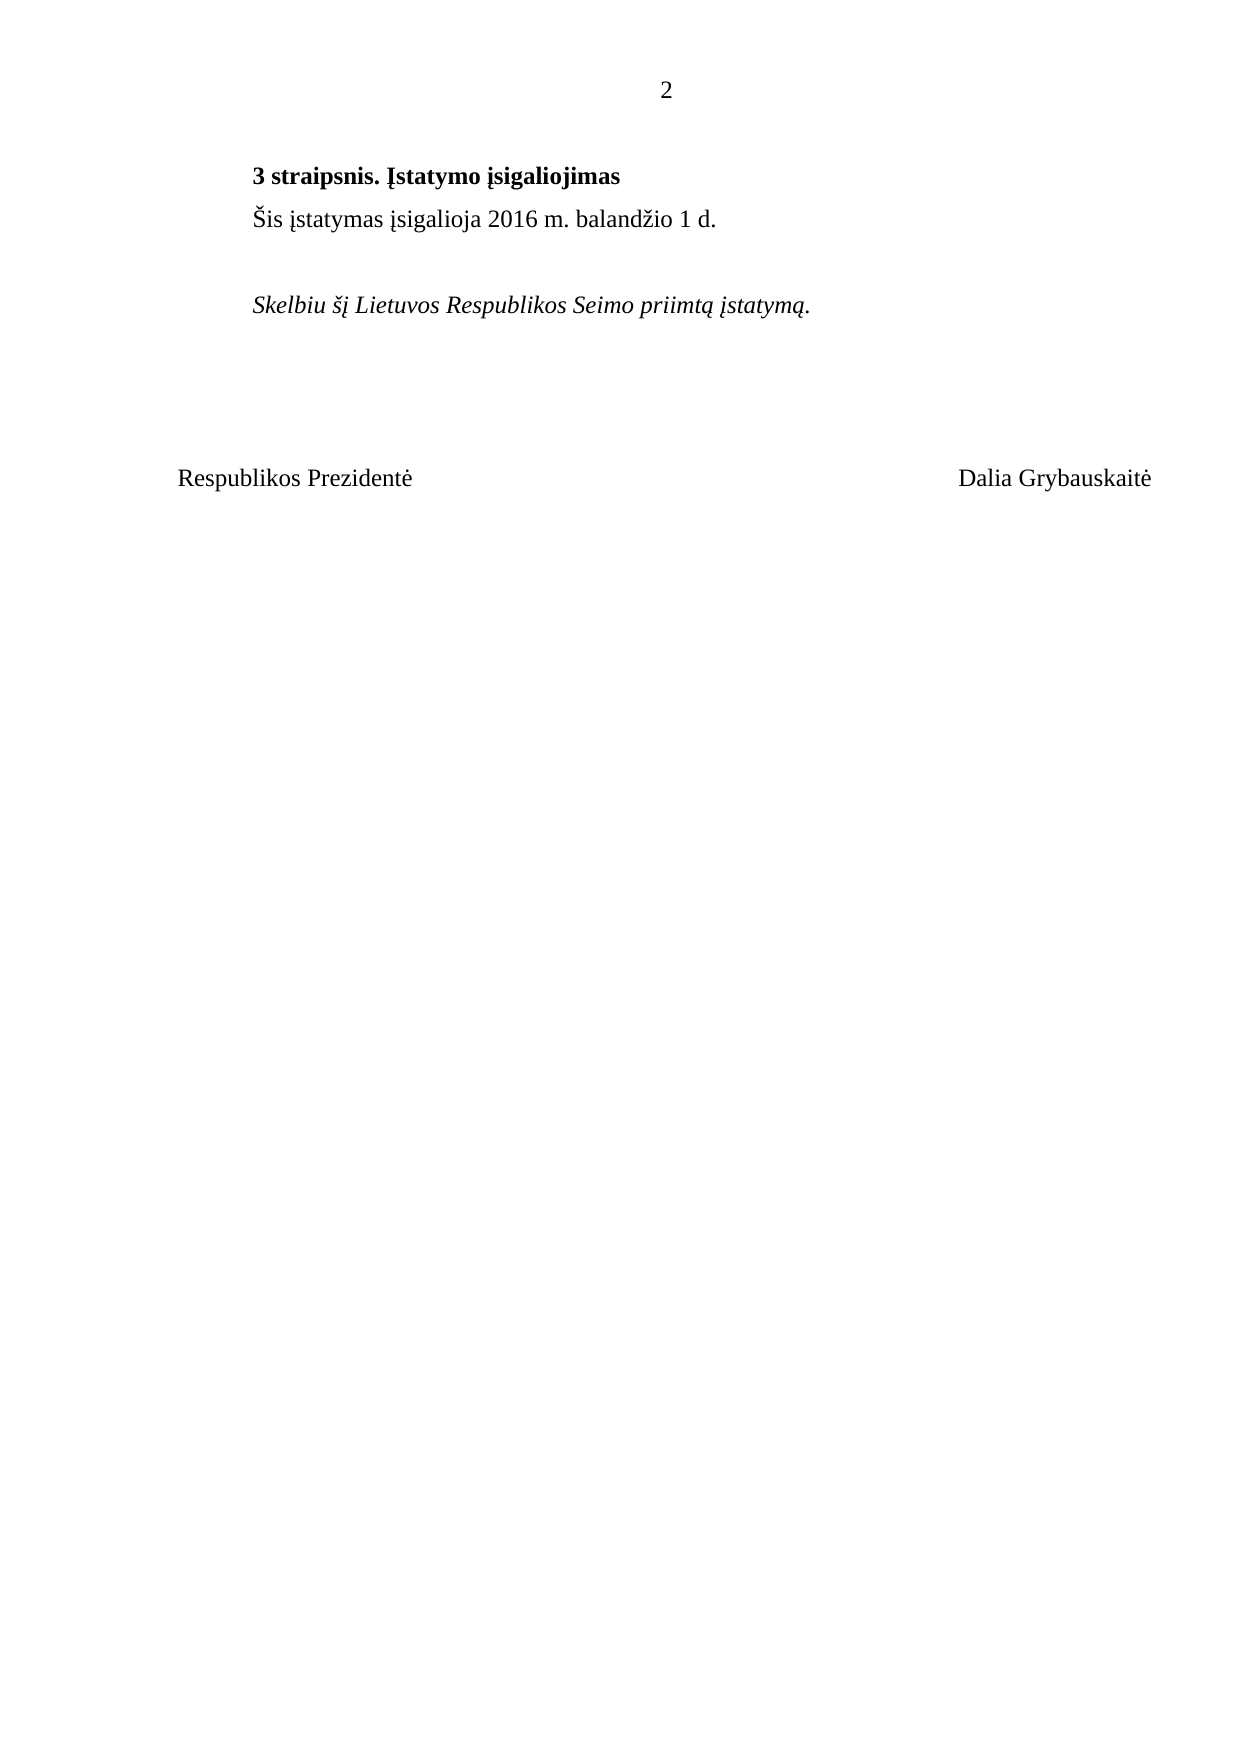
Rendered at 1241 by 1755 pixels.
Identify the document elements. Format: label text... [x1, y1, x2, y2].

text Skelbiu šį Lietuvos Respublikos Seimo priimtą įstatymą. [177, 291, 1152, 319]
text Respublikos Prezidentė Dalia Grybauskaitė [177, 463, 1152, 492]
text Šis įstatymas įsigalioja 2016 m. balandžio 1 d. [177, 204, 1152, 233]
text 3 straipsnis. Įstatymo įsigaliojimas [177, 161, 1152, 190]
